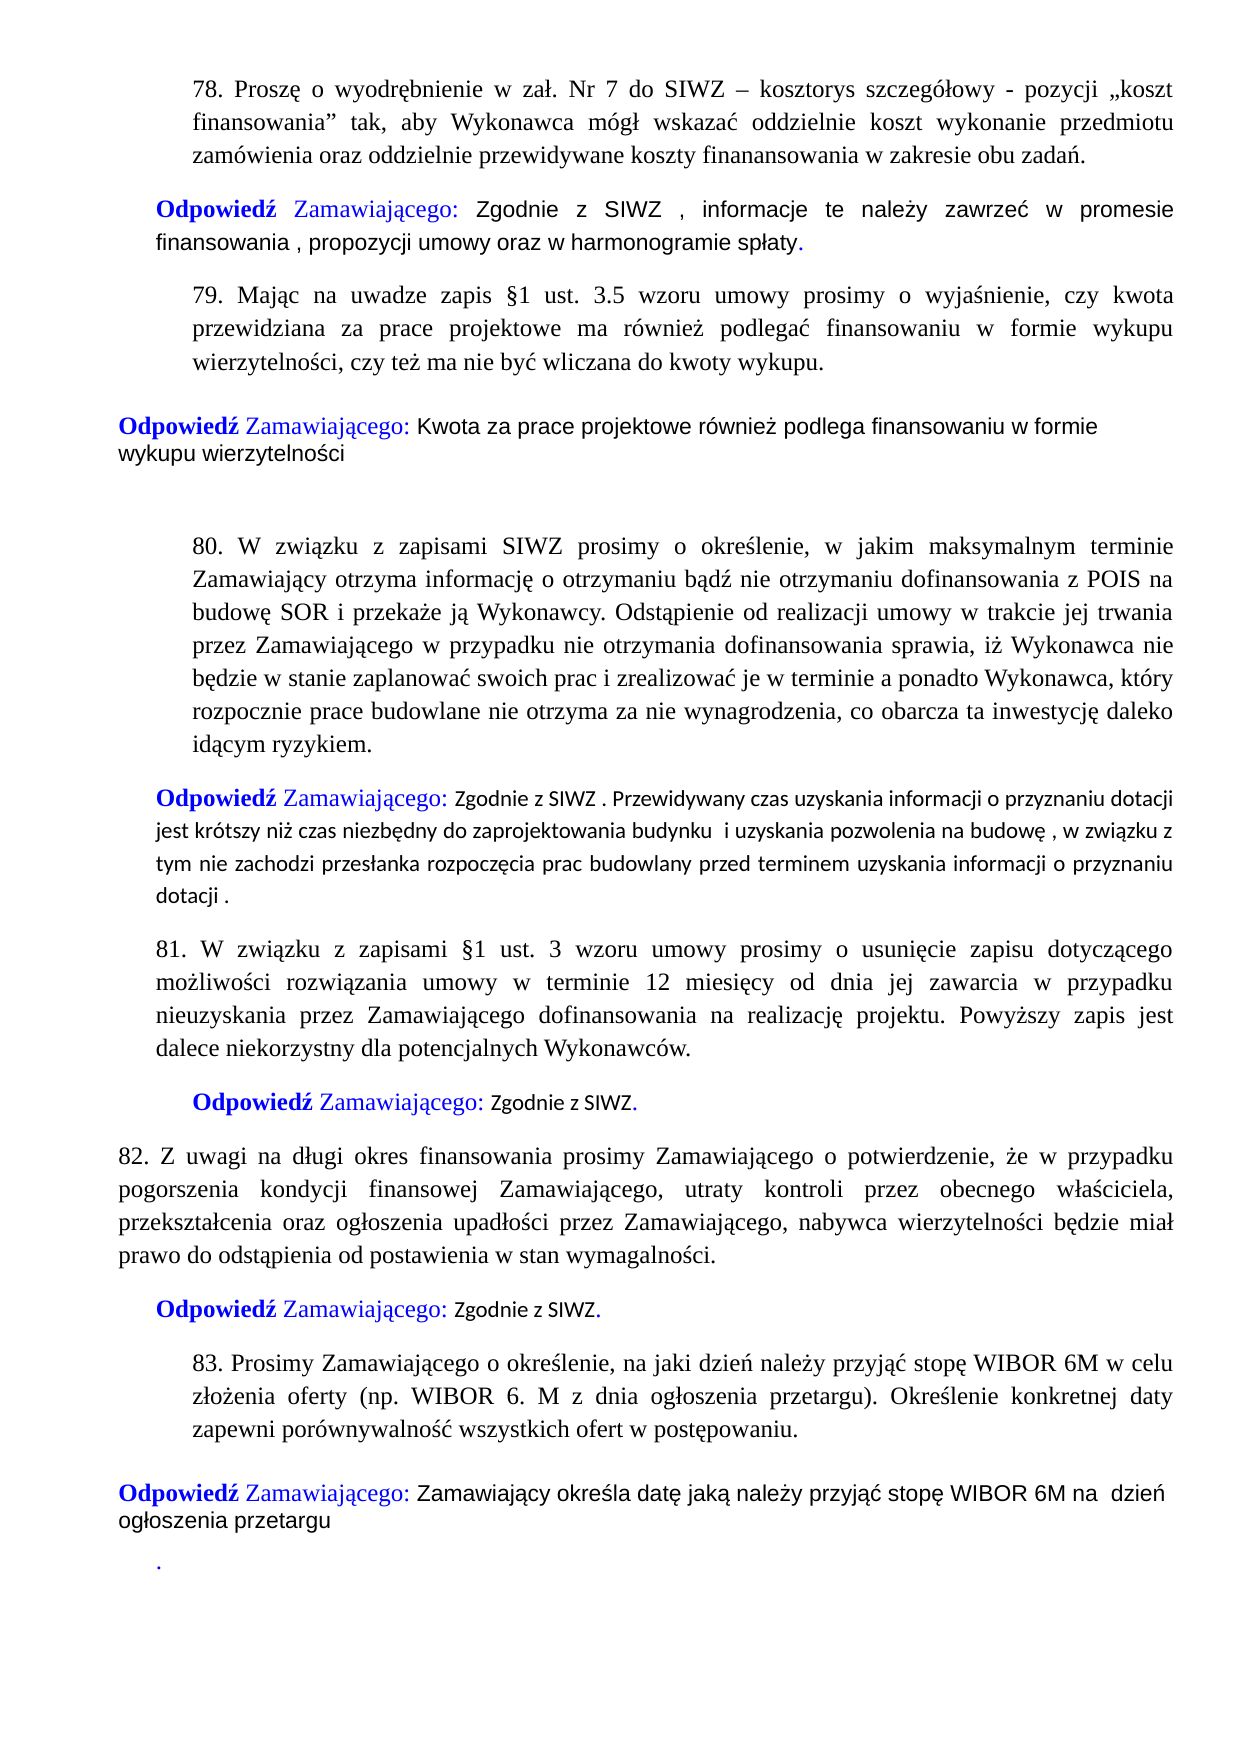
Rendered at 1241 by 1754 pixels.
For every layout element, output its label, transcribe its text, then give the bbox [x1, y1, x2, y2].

text 82. Z uwagi na długi okres finansowania prosimy Zamawiającego o potwierdzenie, że w przypadku pogorszenia kondycji finansowej Zamawiającego, utraty kontroli przez obecnego właściciela, przekształcenia oraz ogłoszenia upadłości przez Zamawiającego, nabywca wierzytelności będzie miał prawo do odstąpienia od postawienia w stan wymagalności. [118, 1141, 1174, 1269]
list 81. W związku z zapisami §1 ust. 3 wzoru umowy prosimy o usunięcie zapisu dotyczącego możliwości rozwiązania umowy w terminie 12 miesięcy od dnia jej zawarcia w przypadku nieuzyskania przez Zamawiającego dofinansowania na realizację projektu. Powyższy zapis jest dalece niekorzystny dla potencjalnych Wykonawców. [156, 934, 1174, 1062]
list 79. Mając na uwadze zapis §1 ust. 3.5 wzoru umowy prosimy o wyjaśnienie, czy kwota przewidziana za prace projektowe ma również podlegać finansowaniu w formie wykupu wierzytelności, czy też ma nie być wliczana do kwoty wykupu. [192, 281, 1174, 375]
list Odpowiedź Zamawiającego: Zgodnie z SIWZ , informacje te należy zawrzeć w promesie finansowania , propozycji umowy oraz w harmonogramie spłaty. [156, 194, 1174, 255]
list Odpowiedź Zamawiającego: Zgodnie z SIWZ. [156, 1294, 1174, 1323]
list Odpowiedź Zamawiającego: Zgodnie z SIWZ. [192, 1087, 1174, 1116]
list 80. W związku z zapisami SIWZ prosimy o określenie, w jakim maksymalnym terminie Zamawiający otrzyma informację o otrzymaniu bądź nie otrzymaniu dofinansowania z POIS na budowę SOR i przekaże ją Wykonawcy. Odstąpienie od realizacji umowy w trakcie jej trwania przez Zamawiającego w przypadku nie otrzymania dofinansowania sprawia, iż Wykonawca nie będzie w stanie zaplanować swoich prac i zrealizować je w terminie a ponadto Wykonawca, który rozpocznie prace budowlane nie otrzyma za nie wynagrodzenia, co obarcza ta inwestycję daleko idącym ryzykiem. [192, 531, 1174, 758]
list Odpowiedź Zamawiającego: Zgodnie z SIWZ . Przewidywany czas uzyskania informacji o przyznaniu dotacji jest krótszy niż czas niezbędny do zaprojektowania budynku i uzyskania pozwolenia na budowę , w związku z tym nie zachodzi przesłanka rozpoczęcia prac budowlany przed terminem uzyskania informacji o przyznaniu dotacji . [156, 783, 1174, 909]
list 83. Prosimy Zamawiającego o określenie, na jaki dzień należy przyjąć stopę WIBOR 6M w celu złożenia oferty (np. WIBOR 6. M z dnia ogłoszenia przetargu). Określenie konkretnej daty zapewni porównywalność wszystkich ofert w postępowaniu. [192, 1348, 1174, 1443]
list 78. Proszę o wyodrębnienie w zał. Nr 7 do SIWZ – kosztorys szczegółowy - pozycji „koszt finansowania” tak, aby Wykonawca mógł wskazać oddzielnie koszt wykonanie przedmiotu zamówienia oraz oddzielnie przewidywane koszty finanansowania w zakresie obu zadań. [192, 74, 1174, 168]
list . [156, 1546, 1174, 1575]
text Odpowiedź Zamawiającego: Zamawiający określa datę jaką należy przyjąć stopę WIBOR 6M na dzień ogłoszenia przetargu [118, 1478, 1174, 1533]
text Odpowiedź Zamawiającego: Kwota za prace projektowe również podlega finansowaniu w formie wykupu wierzytelności [118, 411, 1174, 466]
